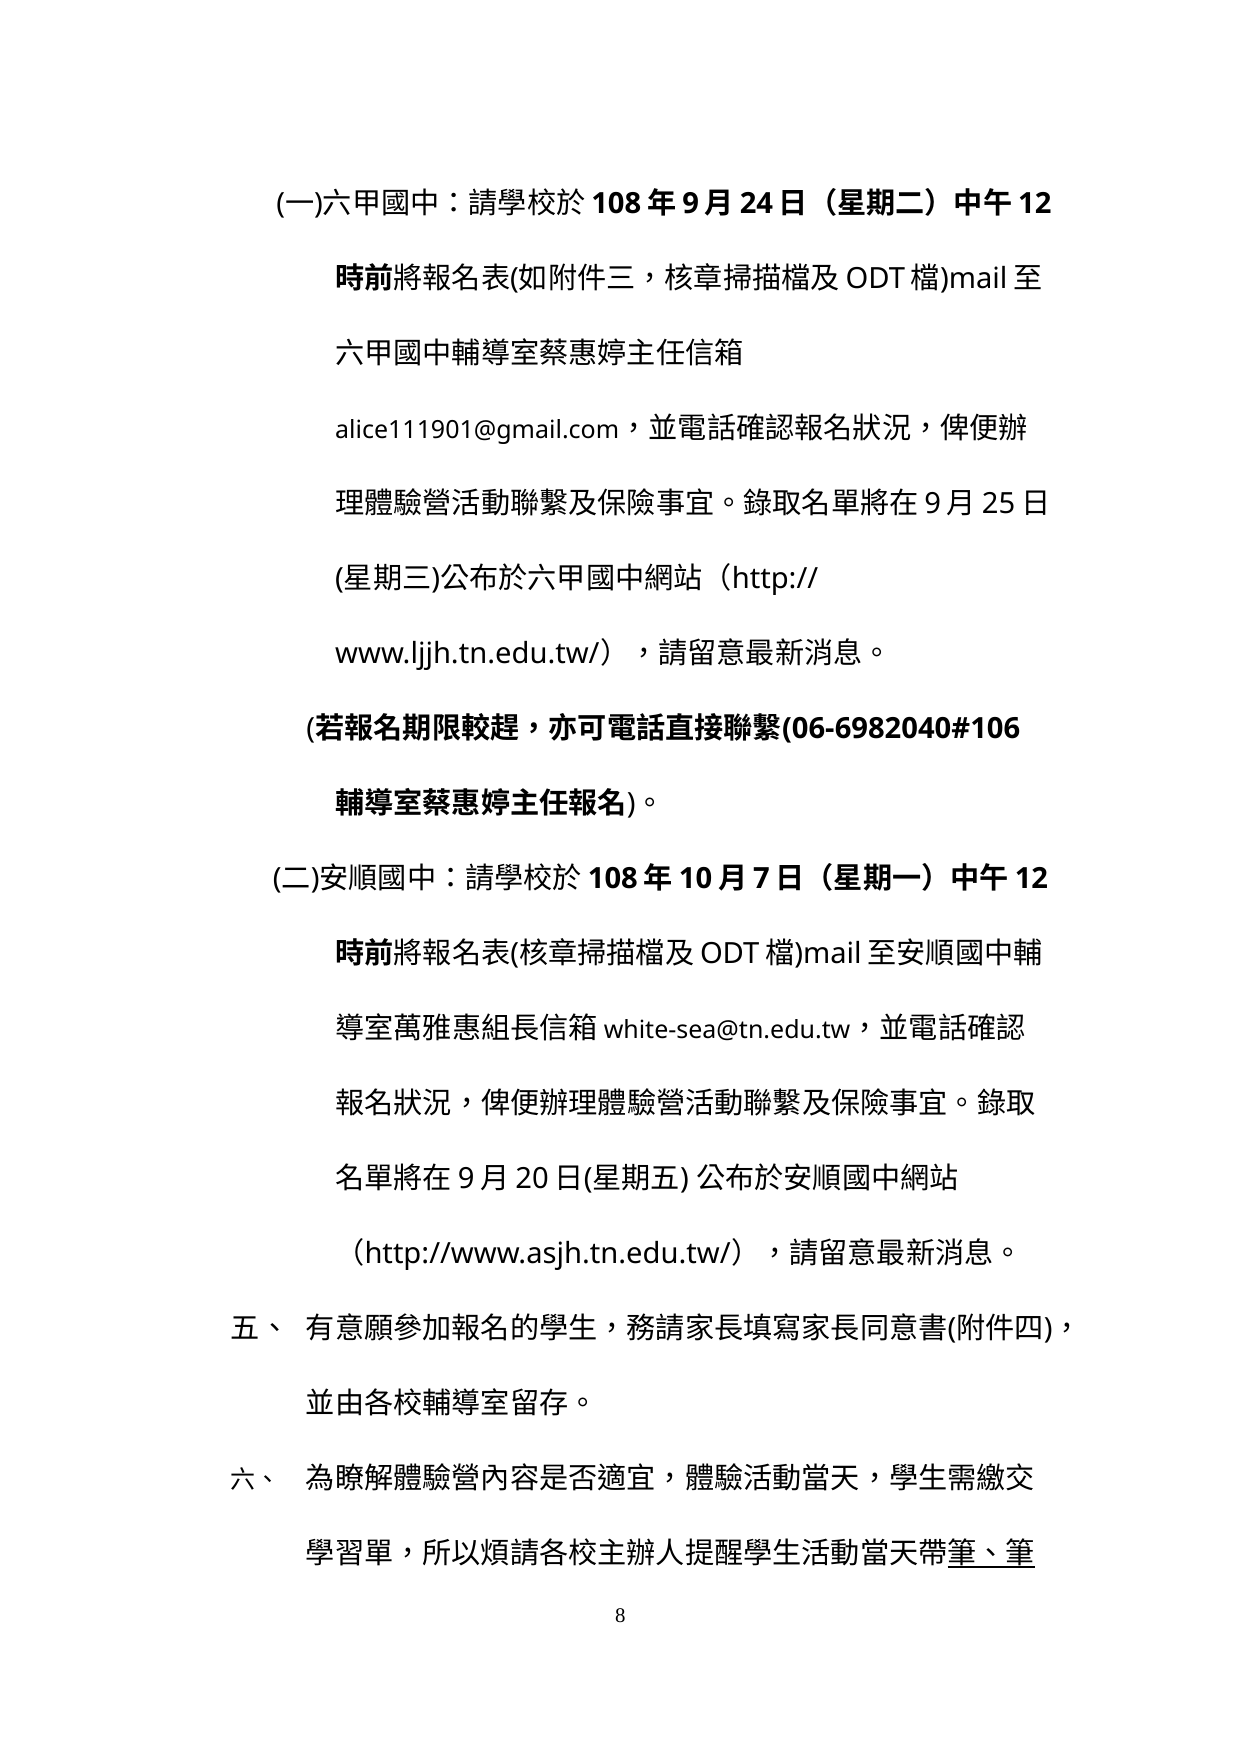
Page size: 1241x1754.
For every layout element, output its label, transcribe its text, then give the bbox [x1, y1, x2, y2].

text (一)六甲國中：請學校於108年9月24日（星期二）中午12時前將報名表(如附件三，核章掃描檔及ODT檔)mail至六甲國中輔導室蔡惠婷主任信箱alice111901@gmail.com，並電話確認報名狀況，俾便辦理體驗營活動聯繫及保險事宜。錄取名單將在9月25日(星期三)公布於六甲國中網站（http://www.ljjh.tn.edu.tw/），請留意最新消息。 [276, 164, 1053, 689]
list 有意願參加報名的學生，務請家長填寫家長同意書(附件四)，並由各校輔導室留存。 [231, 1289, 1053, 1439]
text (若報名期限較趕，亦可電話直接聯繫(06-6982040#106輔導室蔡惠婷主任報名)。 [276, 689, 1053, 839]
text (二)安順國中：請學校於108年10月7日（星期一）中午12時前將報名表(核章掃描檔及ODT檔)mail至安順國中輔導室萬雅惠組長信箱white-sea@tn.edu.tw，並電話確認報名狀況，俾便辦理體驗營活動聯繫及保險事宜。錄取名單將在9月20日(星期五) 公布於安順國中網站（http://www.asjh.tn.edu.tw/），請留意最新消息。 [273, 839, 1053, 1289]
list 為瞭解體驗營內容是否適宜，體驗活動當天，學生需繳交學習單，所以煩請各校主辦人提醒學生活動當天帶筆、筆 [231, 1439, 1053, 1589]
